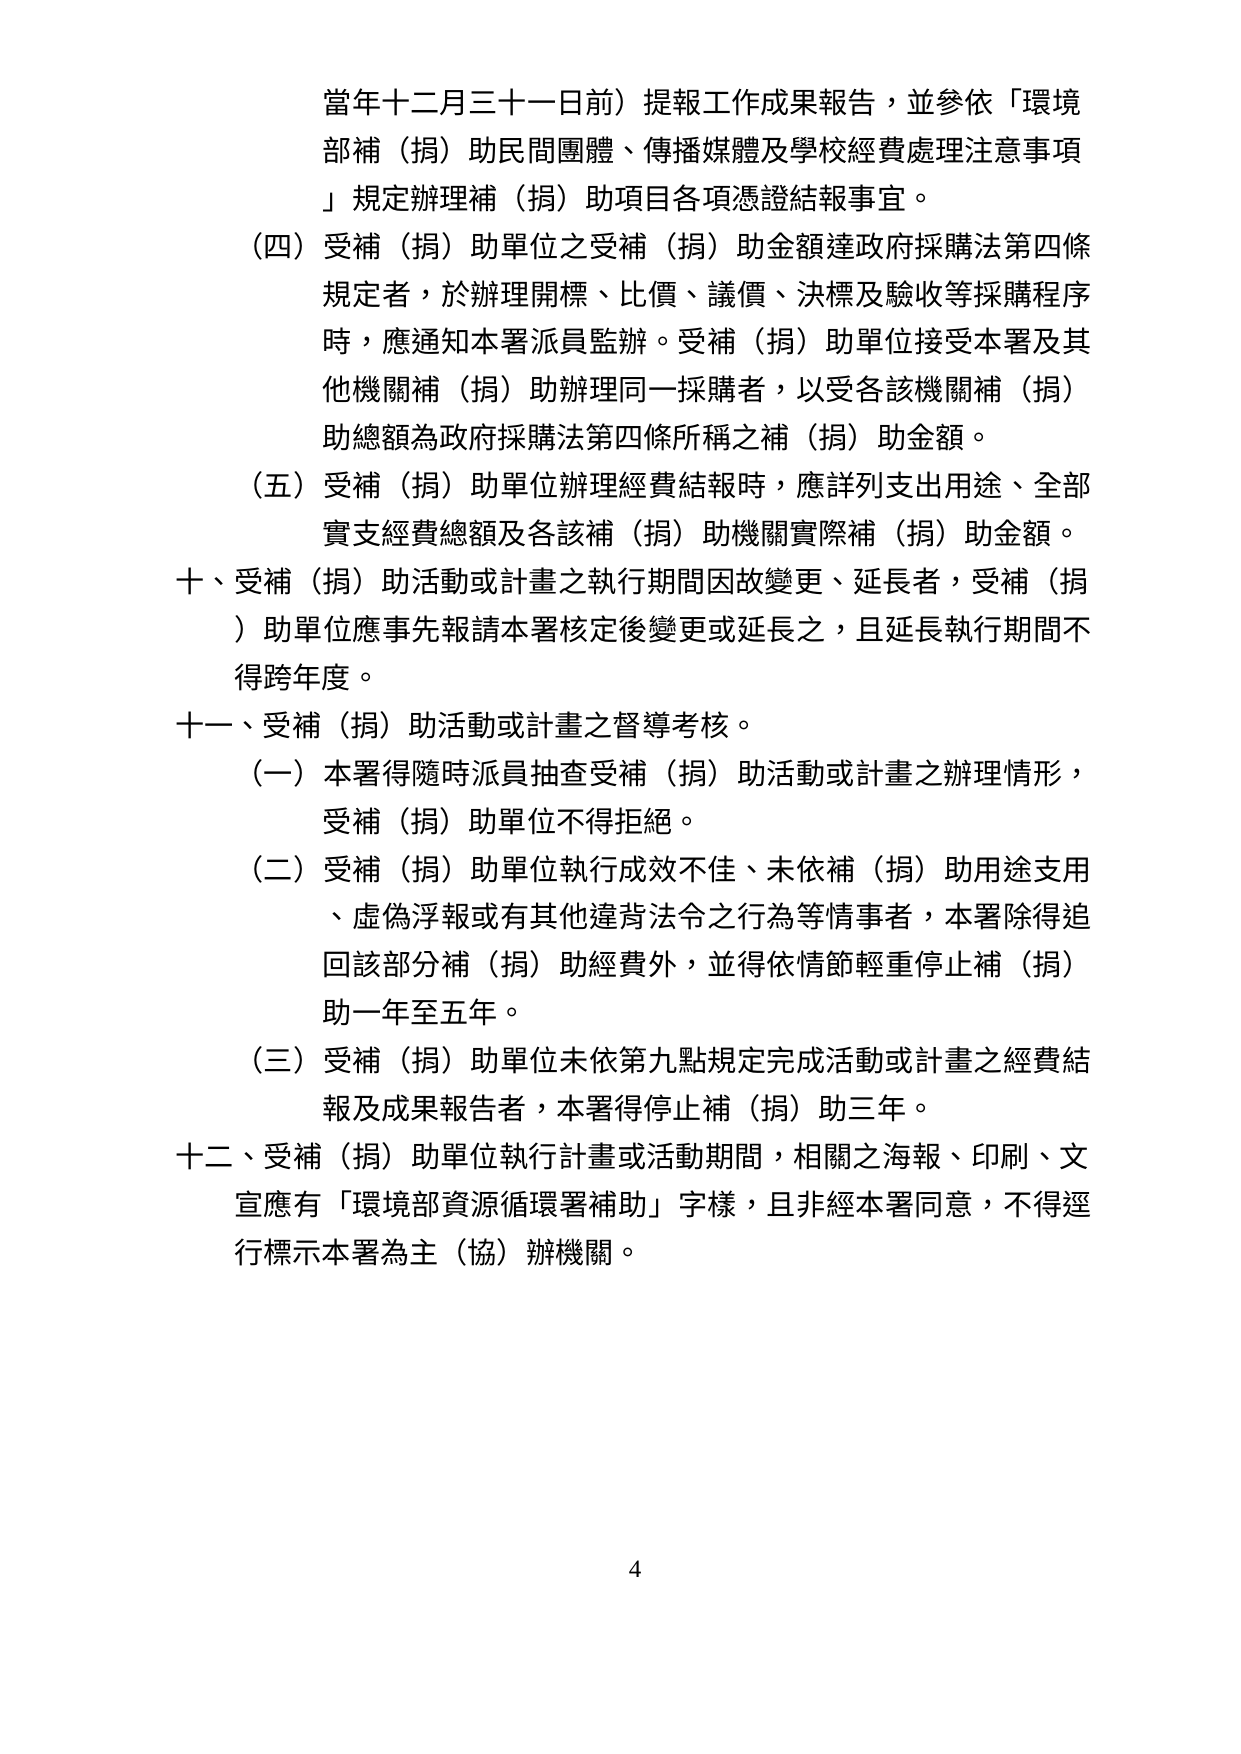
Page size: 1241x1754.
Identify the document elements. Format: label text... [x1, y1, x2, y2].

table_cell 當年十二月三十一日前）提報工作成果報告，並參依「環境部補（捐）助民間團體、傳播媒體及學校經費處理注意事項」規定辦理補（捐）助項目各項憑證結報事宜。 （四）受補（捐）助單位之受補（捐）助金額達政府採購法第四條規定者，於辦理開標、比價、議價、決標及驗收等採購程序時，應通知本署派員監辦。受補（捐）助單位接受本署及其他機關補（捐）助辦理同一採購者，以受各該機關補（捐）助總額為政府採購法第四條所稱之補（捐）助金額。 （五）受補（捐）助單位辦理經費結報時，應詳列支出用途、全部實支經費總額及各該補（捐）助機關實際補（捐）助金額。 十、受補（捐）助活動或計畫之執行期間因故變更、延長者，受補（捐）助單位應事先報請本署核定後變更或延長之，且延長執行期間不得跨年度。 十一、受補（捐）助活動或計畫之督導考核。 （一）本署得隨時派員抽查受補（捐）助活動或計畫之辦理情形，受補（捐）助單位不得拒絕。 （二）受補（捐）助單位執行成效不佳、未依補（捐）助用途支用 、虛偽浮報或有其他違背法令之行為等情事者，本署除得追回該部分補（捐）助經費外，並得依情節輕重停止補（捐）助一年至五年。 （三）受補（捐）助單位未依第九點規定完成活動或計畫之經費結報及成果報告者，本署得停止補（捐）助三年。 十二、受補（捐）助單位執行計畫或活動期間，相關之海報、印刷、文宣應有「環境部資源循環署補助」字樣，且非經本署同意，不得逕行標示本署為主（協）辦機關。 [174, 75, 1093, 1273]
